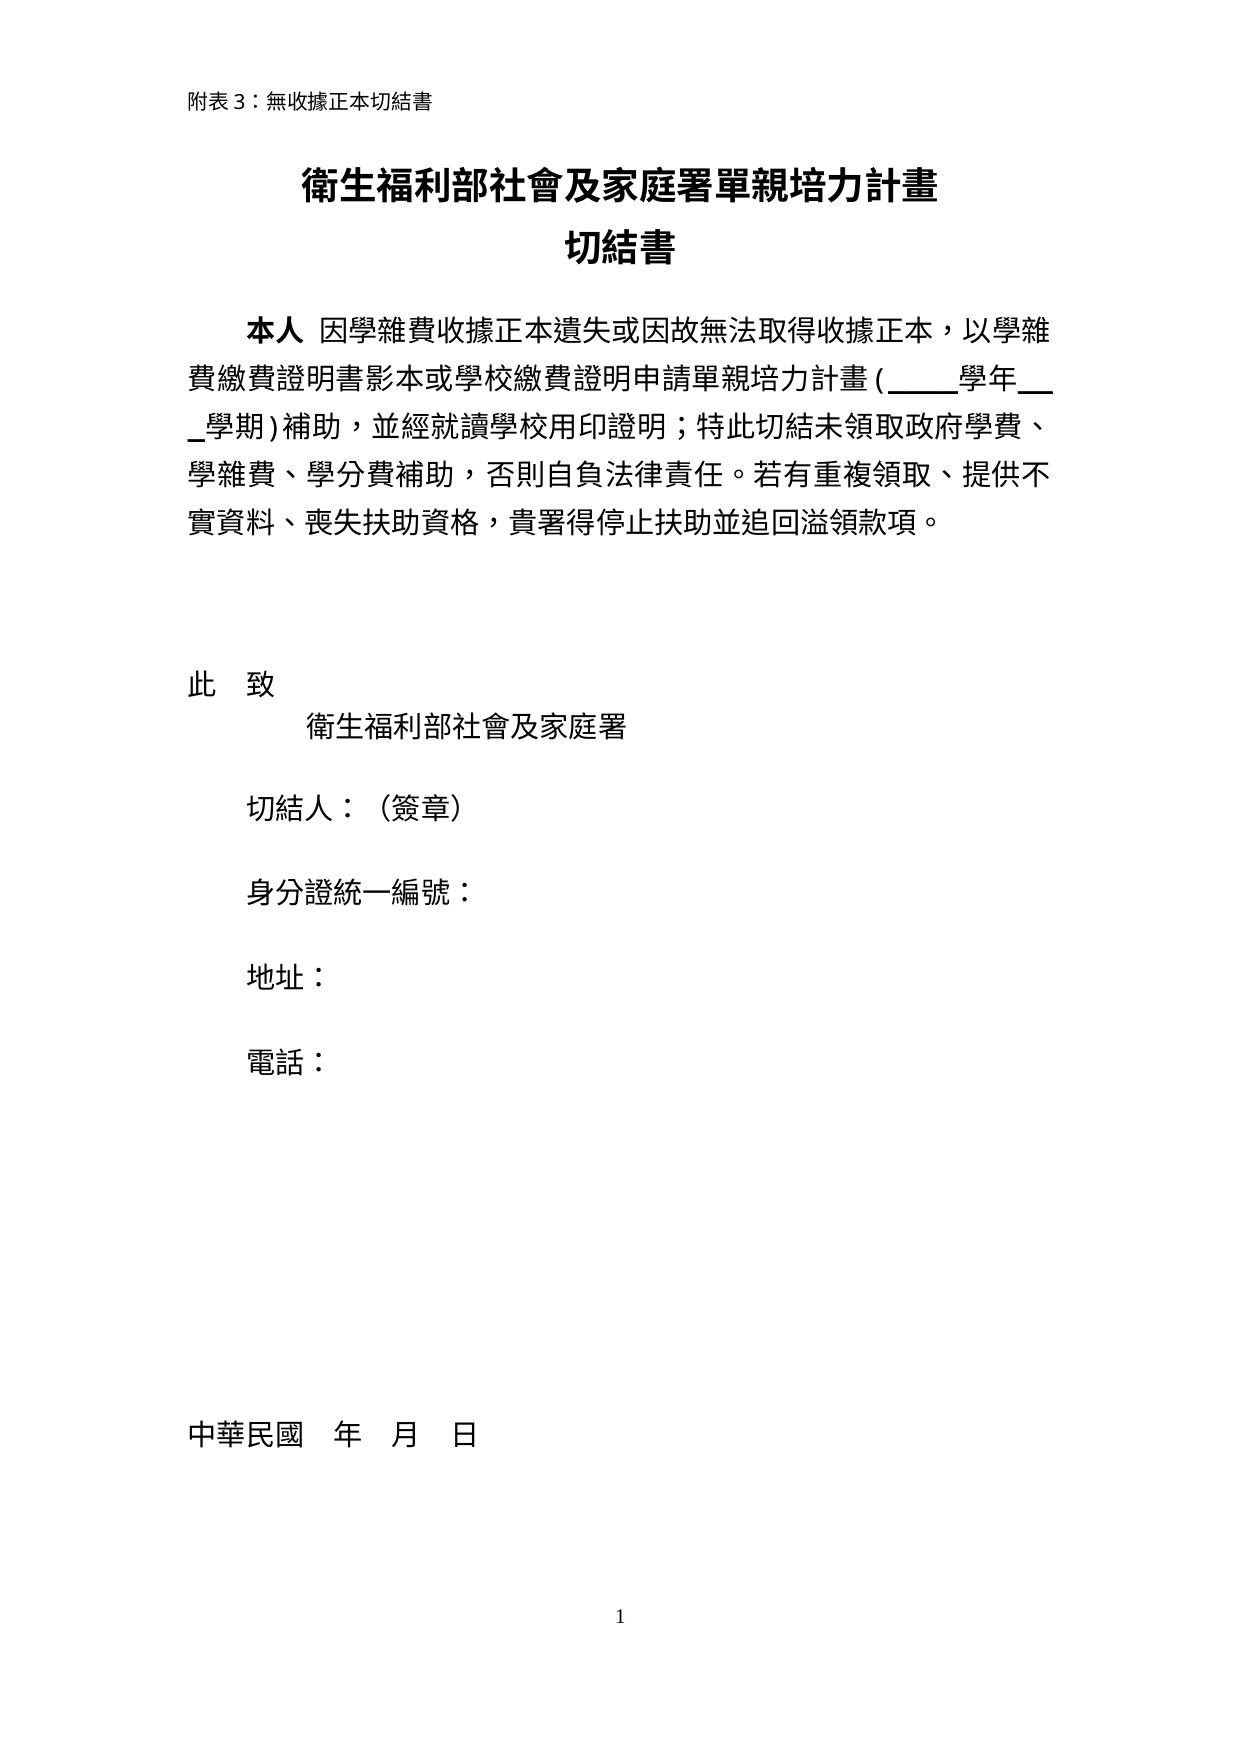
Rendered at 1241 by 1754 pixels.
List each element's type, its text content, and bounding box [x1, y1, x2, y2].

text 本人 因學雜費收據正本遺失或因故無法取得收據正本，以學雜費繳費證明書影本或學校繳費證明申請單親培力計畫(____學年___學期)補助，並經就讀學校用印證明；特此切結未領取政府學費、學雜費、學分費補助，否則自負法律責任。若有重複領取、提供不實資料、喪失扶助資格，貴署得停止扶助並追回溢領款項。 [187, 303, 1053, 543]
text 身分證統一編號： [187, 870, 1053, 912]
text 切結人：（簽章） [187, 786, 1053, 828]
text 衛生福利部社會及家庭署單親培力計畫 [187, 141, 1053, 203]
text 地址： [187, 955, 1053, 997]
text 切結書 [187, 203, 1053, 266]
text 中華民國 年 月 日 [187, 1391, 1053, 1453]
text 衛生福利部社會及家庭署 [262, 703, 1053, 746]
text 電話： [187, 1039, 1053, 1082]
text 此 致 [187, 641, 1053, 703]
